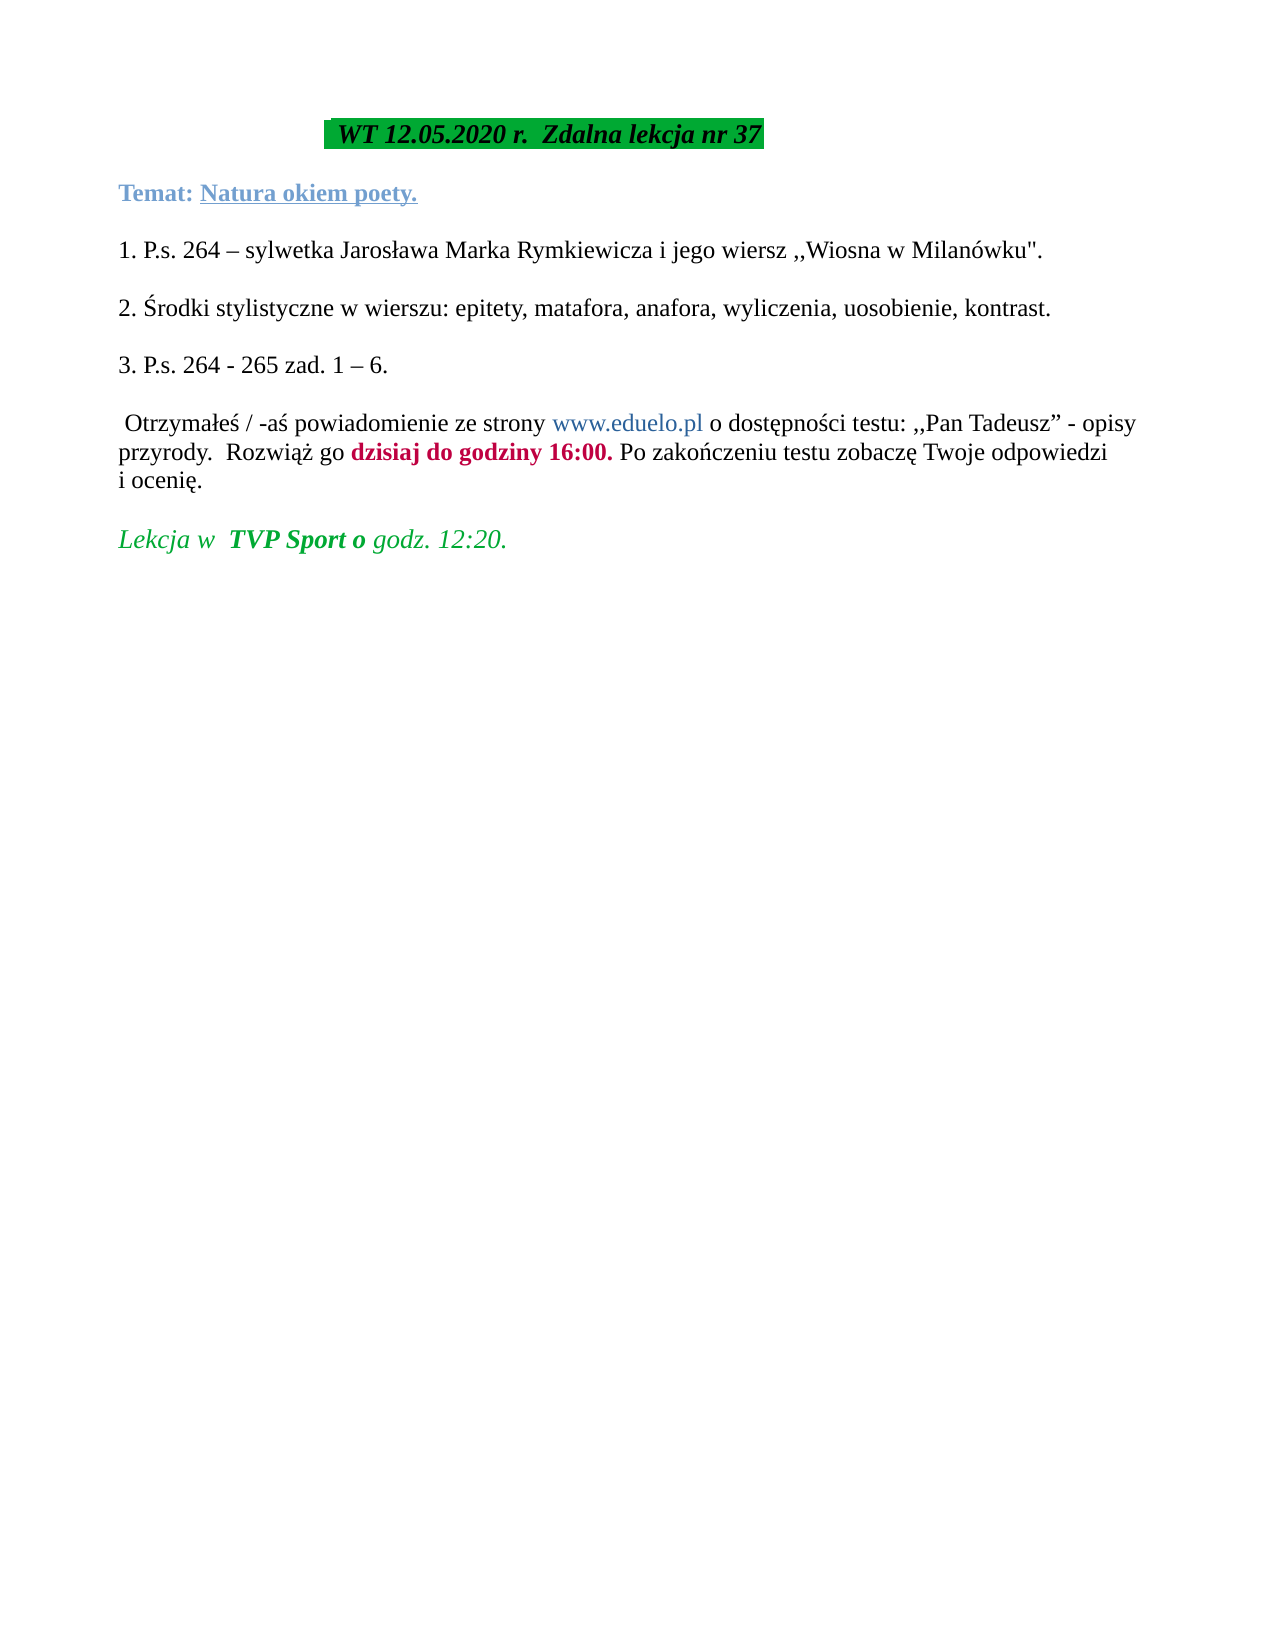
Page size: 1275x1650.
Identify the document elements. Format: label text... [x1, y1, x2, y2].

text Temat: Natura okiem poety. [118, 178, 1157, 207]
text 1. P.s. 264 – sylwetka Jarosława Marka Rymkiewicza i jego wiersz ,,Wiosna w Milanówku". [118, 236, 1157, 264]
text 3. P.s. 264 - 265 zad. 1 – 6. [118, 351, 1157, 379]
text WT 12.05.2020 r. Zdalna lekcja nr 37 [118, 118, 1157, 149]
text 2. Środki stylistyczne w wierszu: epitety, matafora, anafora, wyliczenia, uosobienie, kontrast. [118, 293, 1157, 322]
text Otrzymałeś / -aś powiadomienie ze strony www.eduelo.pl o dostępności testu: ,,Pan Tadeusz” - opisy przyrody. Rozwiąż go dzisiaj do godziny 16:00. Po zakończeniu testu zobaczę Twoje odpowiedzi i ocenię. [118, 408, 1157, 494]
text Lekcja w TVP Sport o godz. 12:20. [118, 523, 1157, 554]
